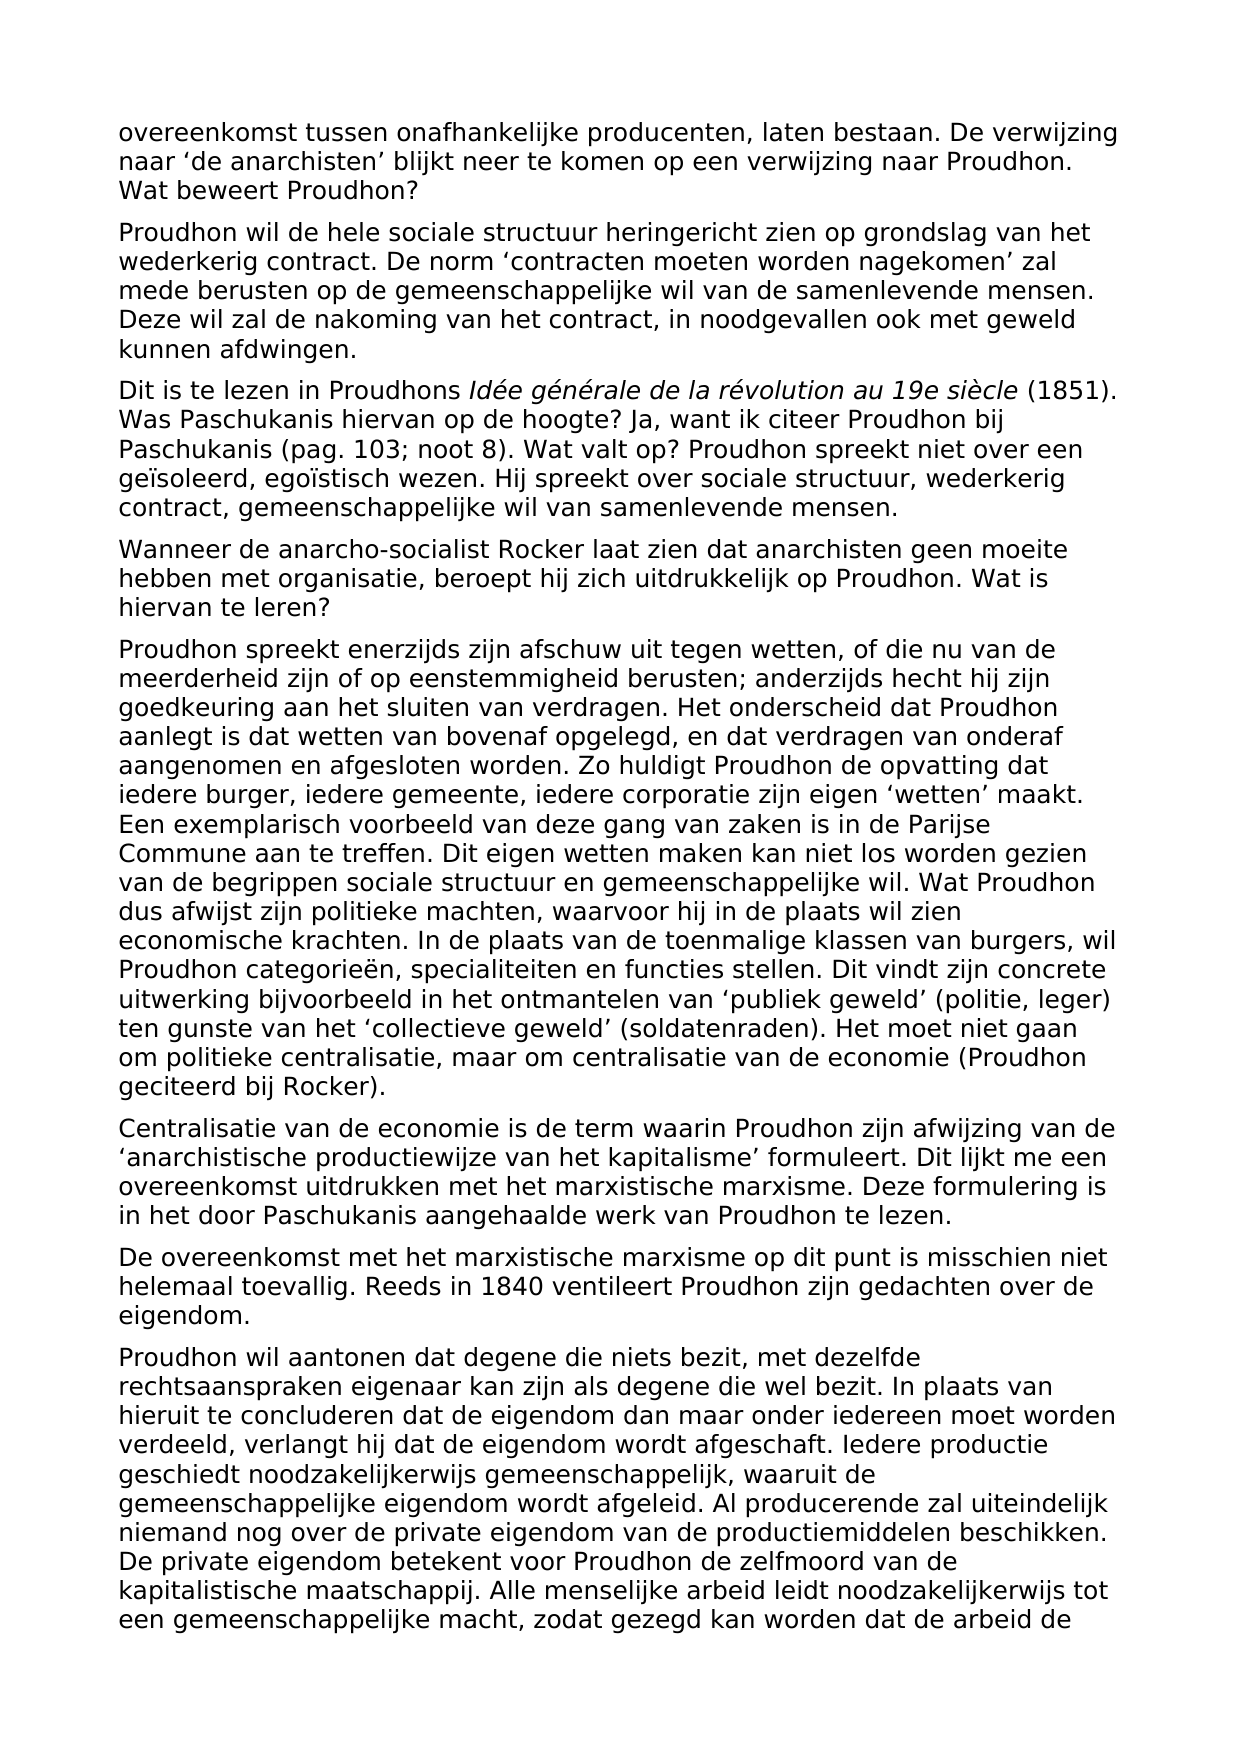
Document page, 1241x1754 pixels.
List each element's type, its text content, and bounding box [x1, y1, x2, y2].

text Proudhon spreekt enerzijds zijn afschuw uit tegen wetten, of die nu van de meerderheid zijn of op eenstemmigheid berusten; anderzijds hecht hij zijn goedkeuring aan het sluiten van verdragen. Het onderscheid dat Proudhon aanlegt is dat wetten van bovenaf opgelegd, en dat verdragen van onderaf aangenomen en afgesloten worden. Zo huldigt Proudhon de opvatting dat iedere burger, iedere gemeente, iedere corporatie zijn eigen ‘wetten’ maakt. Een exemplarisch voorbeeld van deze gang van zaken is in de Parijse Commune aan te treffen. Dit eigen wetten maken kan niet los worden gezien van de begrippen sociale structuur en gemeenschappelijke wil. Wat Proudhon dus afwijst zijn politieke machten, waarvoor hij in de plaats wil zien economische krachten. In de plaats van de toenmalige klassen van burgers, wil Proudhon categorieën, specialiteiten en functies stellen. Dit vindt zijn concrete uitwerking bijvoorbeeld in het ontmantelen van ‘publiek geweld’ (politie, leger) ten gunste van het ‘collectieve geweld’ (soldatenraden). Het moet niet gaan om politieke centralisatie, maar om centralisatie van de economie (Proudhon geciteerd bij Rocker). [118, 635, 1122, 1101]
text overeenkomst tussen onafhankelijke producenten, laten bestaan. De verwijzing naar ‘de anarchisten’ blijkt neer te komen op een verwijzing naar Proudhon. Wat beweert Proudhon? [118, 118, 1122, 206]
text De overeenkomst met het marxistische marxisme op dit punt is misschien niet helemaal toevallig. Reeds in 1840 ventileert Proudhon zijn gedachten over de eigendom. [118, 1243, 1122, 1331]
text Wanneer de anarcho-socialist Rocker laat zien dat anarchisten geen moeite hebben met organisatie, beroept hij zich uitdrukkelijk op Proudhon. Wat is hiervan te leren? [118, 535, 1122, 622]
text Centralisatie van de economie is de term waarin Proudhon zijn afwijzing van de ‘anarchistische productiewijze van het kapitalisme’ formuleert. Dit lijkt me een overeenkomst uitdrukken met het marxistische marxisme. Deze formulering is in het door Paschukanis aangehaalde werk van Proudhon te lezen. [118, 1114, 1122, 1231]
text Proudhon wil aantonen dat degene die niets bezit, met dezelfde rechtsaanspraken eigenaar kan zijn als degene die wel bezit. In plaats van hieruit te concluderen dat de eigendom dan maar onder iedereen moet worden verdeeld, verlangt hij dat de eigendom wordt afgeschaft. Iedere productie geschiedt noodzakelijkerwijs gemeenschappelijk, waaruit de gemeenschappelijke eigendom wordt afgeleid. Al producerende zal uiteindelijk niemand nog over de private eigendom van de productiemiddelen beschikken. De private eigendom betekent voor Proudhon de zelfmoord van de kapitalistische maatschappij. Alle menselijke arbeid leidt noodzakelijkerwijs tot een gemeenschappelijke macht, zodat gezegd kan worden dat de arbeid de [118, 1343, 1122, 1635]
text Proudhon wil de hele sociale structuur heringericht zien op grondslag van het wederkerig contract. De norm ‘contracten moeten worden nagekomen’ zal mede berusten op de gemeenschappelijke wil van de samenlevende mensen. Deze wil zal de nakoming van het contract, in noodgevallen ook met geweld kunnen afdwingen. [118, 218, 1122, 364]
text Dit is te lezen in Proudhons Idée générale de la révolution au 19e siècle (1851). Was Paschukanis hiervan op de hoogte? Ja, want ik citeer Proudhon bij Paschukanis (pag. 103; noot 8). Wat valt op? Proudhon spreekt niet over een geïsoleerd, egoïstisch wezen. Hij spreekt over sociale structuur, wederkerig contract, gemeenschappelijke wil van samenlevende mensen. [118, 376, 1122, 522]
